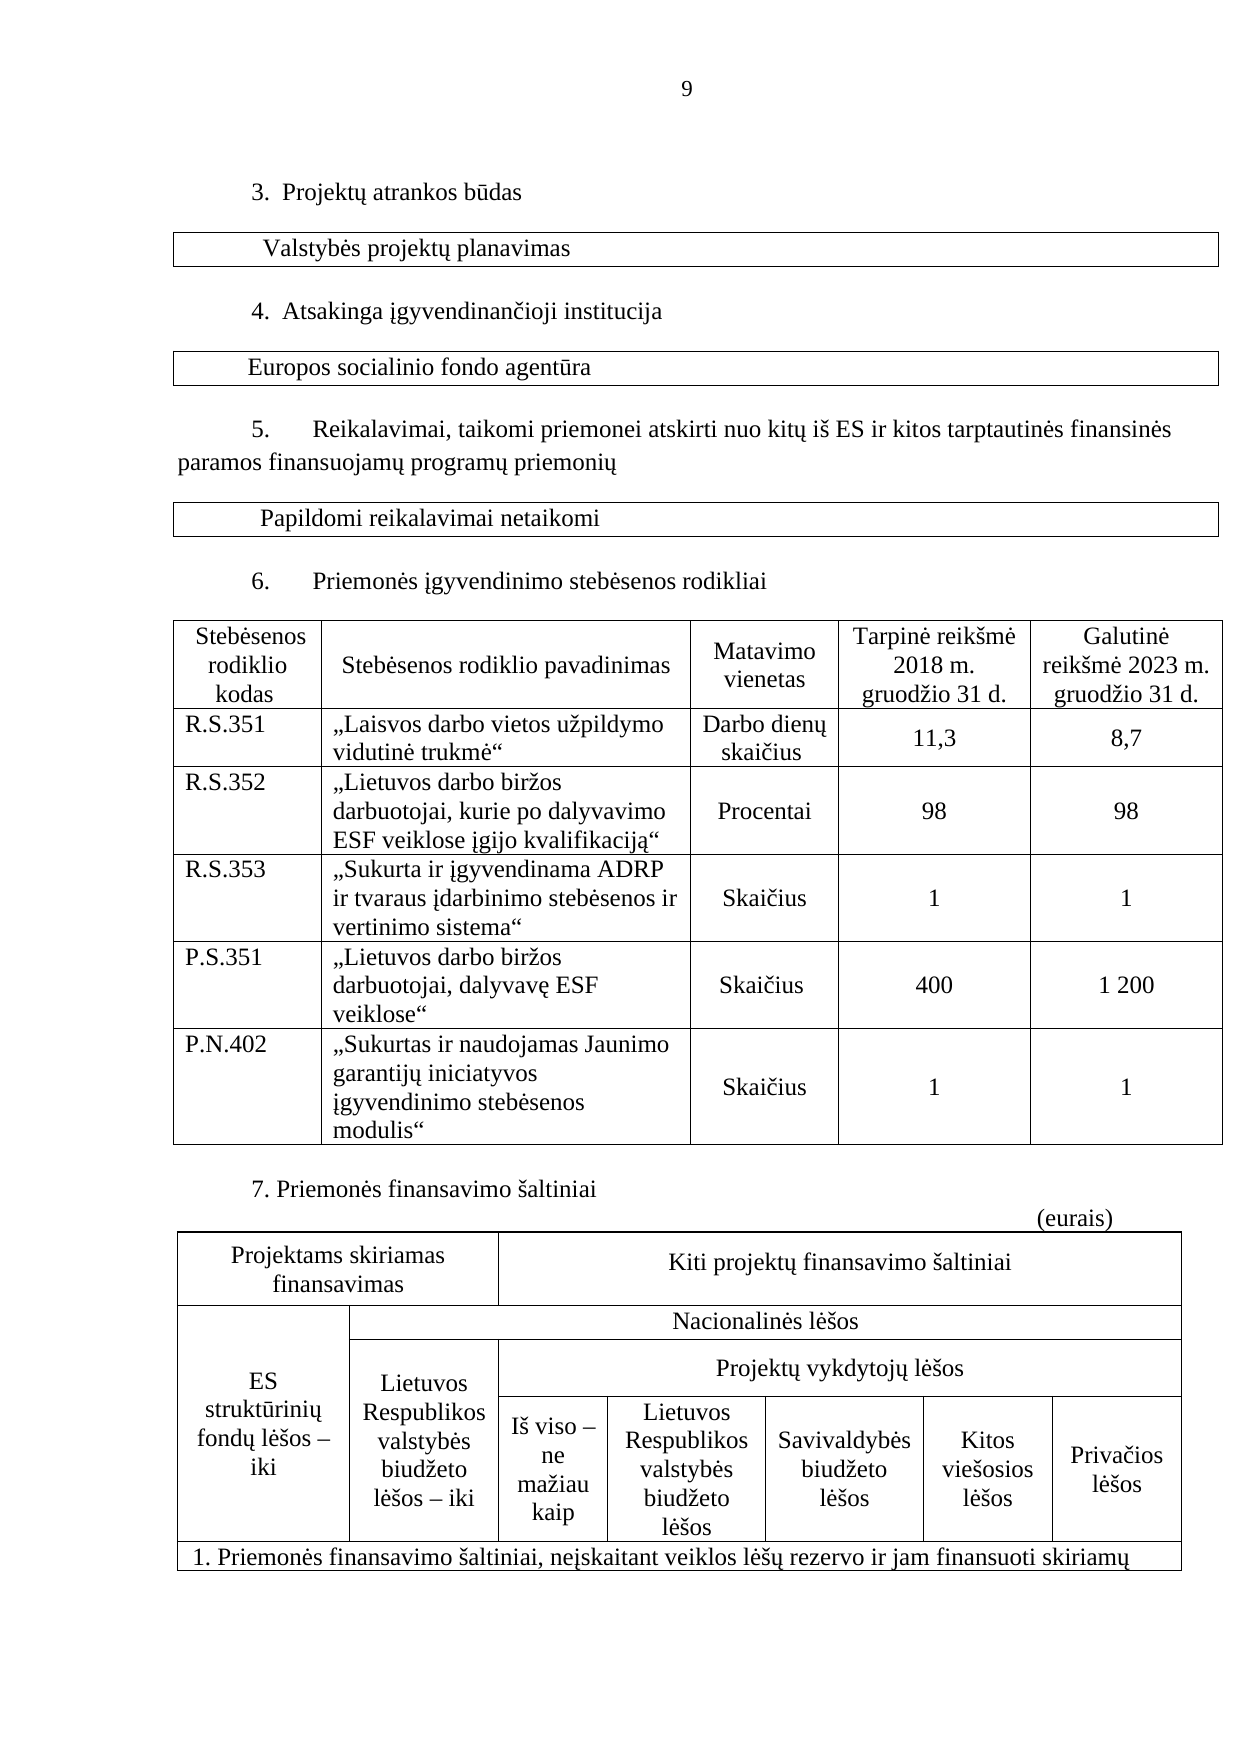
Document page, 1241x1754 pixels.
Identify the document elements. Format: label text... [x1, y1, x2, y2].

table_cell 8,7 [1031, 709, 1222, 766]
table_cell Kitos viešosios lėšos [924, 1397, 1052, 1541]
table_cell „Lietuvos darbo biržos darbuotojai, kurie po dalyvavimo ESF veiklose įgijo kvalifikaciją“ [322, 767, 690, 853]
table_header Valstybės projektų planavimas [174, 233, 1218, 266]
text (eurais) [177, 1203, 1196, 1231]
table_cell Projektų vykdytojų lėšos [499, 1340, 1181, 1396]
table_cell P.S.351 [174, 942, 321, 1028]
table_cell Skaičius [691, 942, 838, 1028]
table_header Kiti projektų finansavimo šaltiniai [499, 1233, 1181, 1305]
table_cell „Sukurtas ir naudojamas Jaunimo garantijų iniciatyvos įgyvendinimo stebėsenos modulis“ [322, 1029, 690, 1144]
table_cell Darbo dienų skaičius [691, 709, 838, 766]
table_header Europos socialinio fondo agentūra [174, 352, 1218, 384]
table_cell 1 [839, 855, 1030, 941]
table_cell 1 [1031, 1029, 1222, 1144]
table_cell ES struktūrinių fondų lėšos – iki [178, 1306, 349, 1541]
table_cell 1. Priemonės finansavimo šaltiniai, neįskaitant veiklos lėšų rezervo ir jam finansuoti skiriamų [178, 1542, 1181, 1570]
table_cell R.S.352 [174, 767, 321, 853]
table_cell „Laisvos darbo vietos užpildymo vidutinė trukmė“ [322, 709, 690, 766]
table_header Stebėsenos rodiklio kodas [174, 621, 321, 708]
table_cell R.S.351 [174, 709, 321, 766]
table_cell Lietuvos Respublikos valstybės biudžeto lėšos [608, 1397, 765, 1541]
text 7. Priemonės finansavimo šaltiniai [177, 1174, 1196, 1203]
table_cell Iš viso – ne mažiau kaip [499, 1397, 607, 1541]
table_cell 1 [1031, 855, 1222, 941]
table_cell „Lietuvos darbo biržos darbuotojai, dalyvavę ESF veiklose“ [322, 942, 690, 1028]
table_cell Skaičius [691, 855, 838, 941]
text 5. Reikalavimai, taikomi priemonei atskirti nuo kitų iš ES ir kitos tarptautinės finansinės paramos finansuojamų programų priemonių [177, 414, 1196, 476]
table_cell „Sukurta ir įgyvendinama ADRP ir tvaraus įdarbinimo stebėsenos ir vertinimo sistema“ [322, 855, 690, 941]
table_cell Nacionalinės lėšos [350, 1306, 1181, 1339]
table_cell Procentai [691, 767, 838, 853]
text 4. Atsakinga įgyvendinančioji institucija [251, 296, 1196, 325]
table_cell 1 [839, 1029, 1030, 1144]
table_cell R.S.353 [174, 855, 321, 941]
table_cell 1 200 [1031, 942, 1222, 1028]
table_header Matavimo vienetas [691, 621, 838, 708]
table_cell 400 [839, 942, 1030, 1028]
table_cell Skaičius [691, 1029, 838, 1144]
table_header Tarpinė reikšmė 2018 m. gruodžio 31 d. [839, 621, 1030, 708]
table_cell 98 [1031, 767, 1222, 853]
table_cell Privačios lėšos [1053, 1397, 1181, 1541]
table_header Stebėsenos rodiklio pavadinimas [322, 621, 690, 708]
table_cell 98 [839, 767, 1030, 853]
table_cell 11,3 [839, 709, 1030, 766]
table_cell Lietuvos Respublikos valstybės biudžeto lėšos – iki [350, 1340, 498, 1541]
text 3. Projektų atrankos būdas [251, 177, 1196, 206]
table_header Papildomi reikalavimai netaikomi [174, 503, 1218, 536]
table_cell Savivaldybės biudžeto lėšos [766, 1397, 923, 1541]
table_header Projektams skiriamas finansavimas [178, 1233, 498, 1305]
table_cell P.N.402 [174, 1029, 321, 1144]
table_header Galutinė reikšmė 2023 m. gruodžio 31 d. [1031, 621, 1222, 708]
text 6. Priemonės įgyvendinimo stebėsenos rodikliai [177, 566, 1196, 594]
